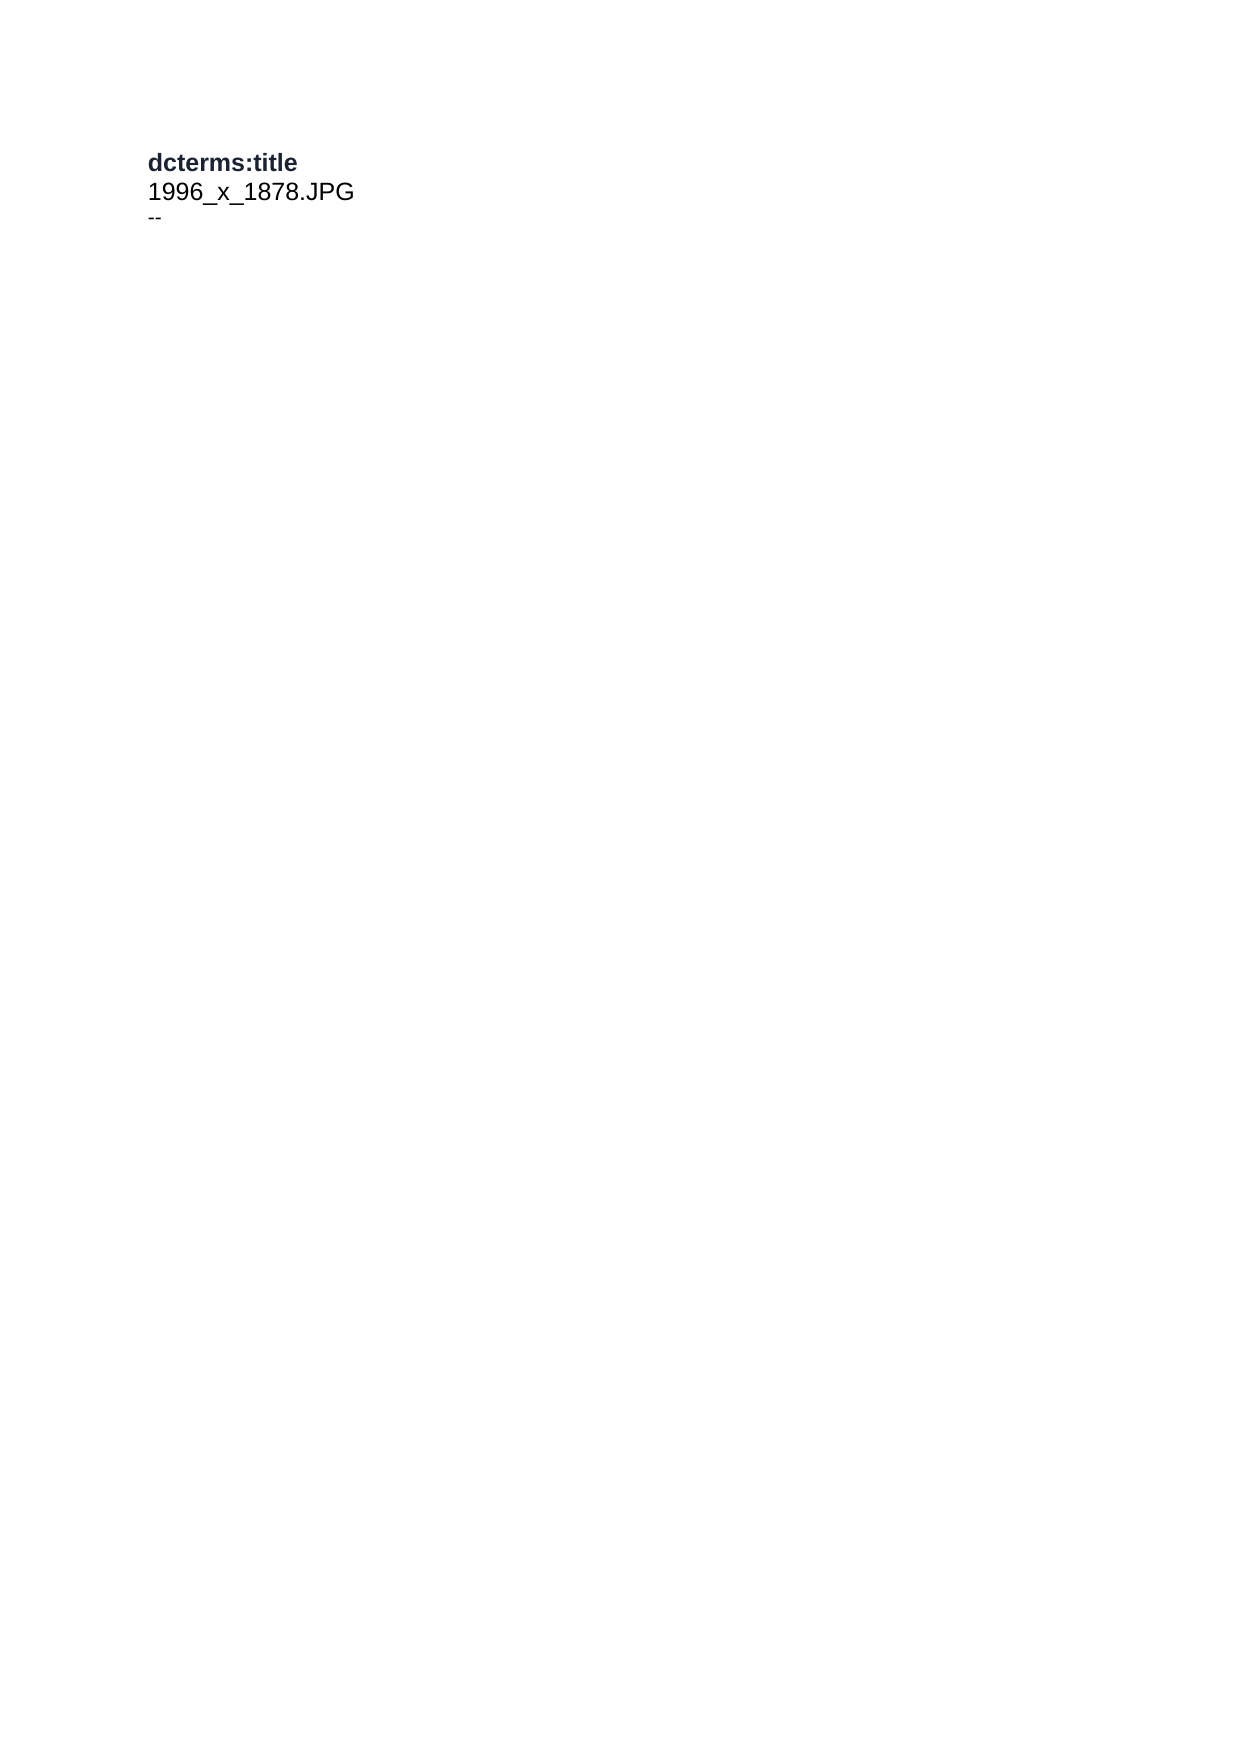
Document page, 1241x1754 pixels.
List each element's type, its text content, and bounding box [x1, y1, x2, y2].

text 1996_x_1878.JPG [148, 176, 1092, 205]
text -- [148, 205, 1092, 229]
text dcterms:title [148, 148, 1092, 176]
